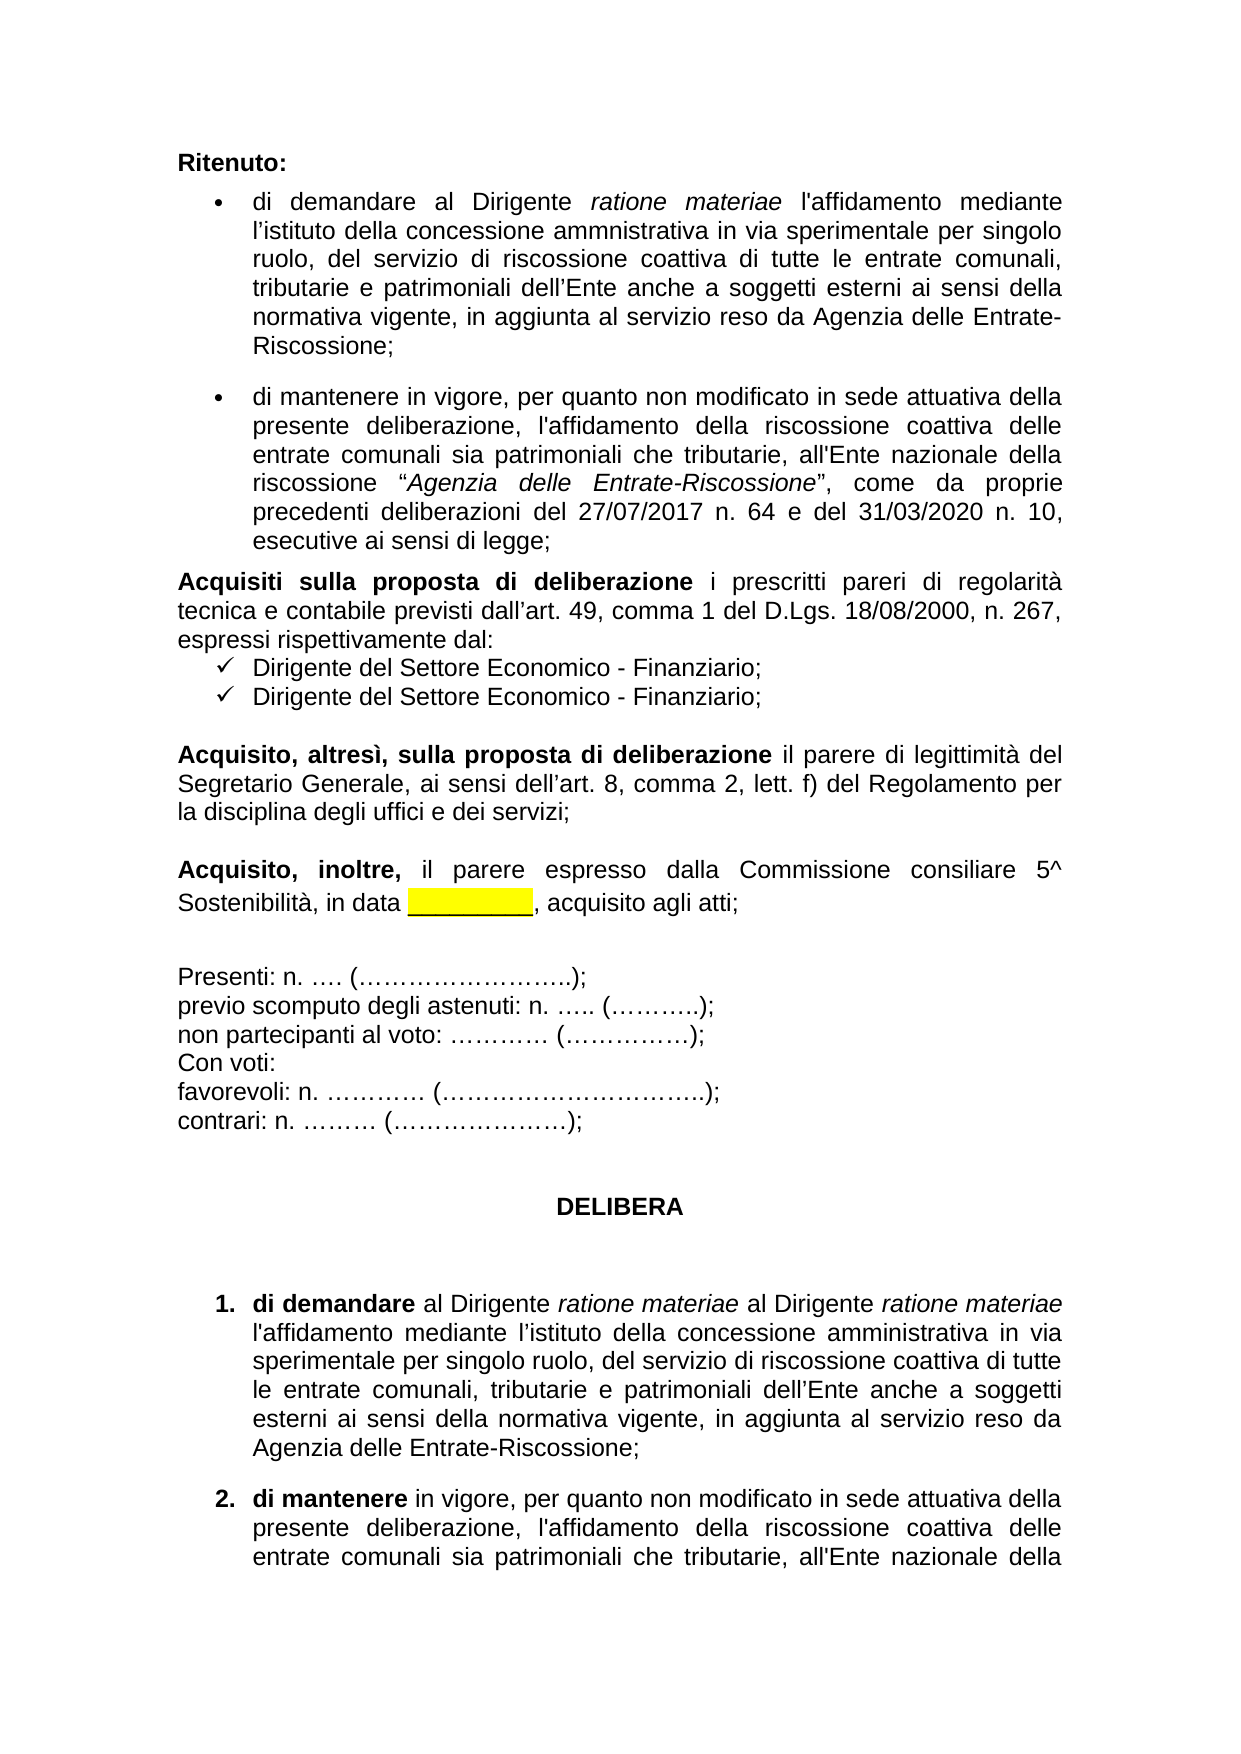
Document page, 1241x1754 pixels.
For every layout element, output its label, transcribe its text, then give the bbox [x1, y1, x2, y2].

list di demandare al Dirigente ratione materiae l'affidamento mediante l’istituto della concessione ammnistrativa in via sperimentale per singolo ruolo, del servizio di riscossione coattiva di tutte le entrate comunali, tributarie e patrimoniali dell’Ente anche a soggetti esterni ai sensi della normativa vigente, in aggiunta al servizio reso da Agenzia delle Entrate-Riscossione; [215, 187, 1063, 359]
text non partecipanti al voto: ………… (……………); [177, 1019, 1063, 1048]
text Acquisito, inoltre, il parere espresso dalla Commissione consiliare 5^ Sostenibilità, in data _________, acquisito agli atti; [177, 855, 1063, 917]
text Con voti: [177, 1048, 1063, 1077]
text Ritenuto: [177, 148, 1063, 176]
text contrari: n. ……… (…………………); [177, 1106, 1063, 1134]
text previo scomputo degli astenuti: n. ….. (………..); [177, 991, 1063, 1019]
subtitle DELIBERA [177, 1192, 1063, 1221]
text Presenti: n. …. (……………………..); [177, 962, 1063, 991]
list Dirigente del Settore Economico - Finanziario; [215, 682, 1063, 711]
text Acquisiti sulla proposta di deliberazione i prescritti pareri di regolarità tecnica e contabile previsti dall’art. 49, comma 1 del D.Lgs. 18/08/2000, n. 267, espressi rispettivamente dal: [177, 567, 1063, 653]
list di mantenere in vigore, per quanto non modificato in sede attuativa della presente deliberazione, l'affidamento della riscossione coattiva delle entrate comunali sia patrimoniali che tributarie, all'Ente nazionale della riscossione “Agenzia delle Entrate-Riscossione”, come da proprie precedenti deliberazioni del 27/07/2017 n. 64 e del 31/03/2020 n. 10, esecutive ai sensi di legge; [215, 382, 1063, 555]
list di demandare al Dirigente ratione materiae al Dirigente ratione materiae l'affidamento mediante l’istituto della concessione amministrativa in via sperimentale per singolo ruolo, del servizio di riscossione coattiva di tutte le entrate comunali, tributarie e patrimoniali dell’Ente anche a soggetti esterni ai sensi della normativa vigente, in aggiunta al servizio reso da Agenzia delle Entrate-Riscossione; [215, 1289, 1063, 1461]
text Acquisito, altresì, sulla proposta di deliberazione il parere di legittimità del Segretario Generale, ai sensi dell’art. 8, comma 2, lett. f) del Regolamento per la disciplina degli uffici e dei servizi; [177, 740, 1063, 826]
text favorevoli: n. ………… (…………………………..); [177, 1077, 1063, 1106]
list di mantenere in vigore, per quanto non modificato in sede attuativa della presente deliberazione, l'affidamento della riscossione coattiva delle entrate comunali sia patrimoniali che tributarie, all'Ente nazionale della [215, 1484, 1063, 1570]
list Dirigente del Settore Economico - Finanziario; [215, 653, 1063, 682]
